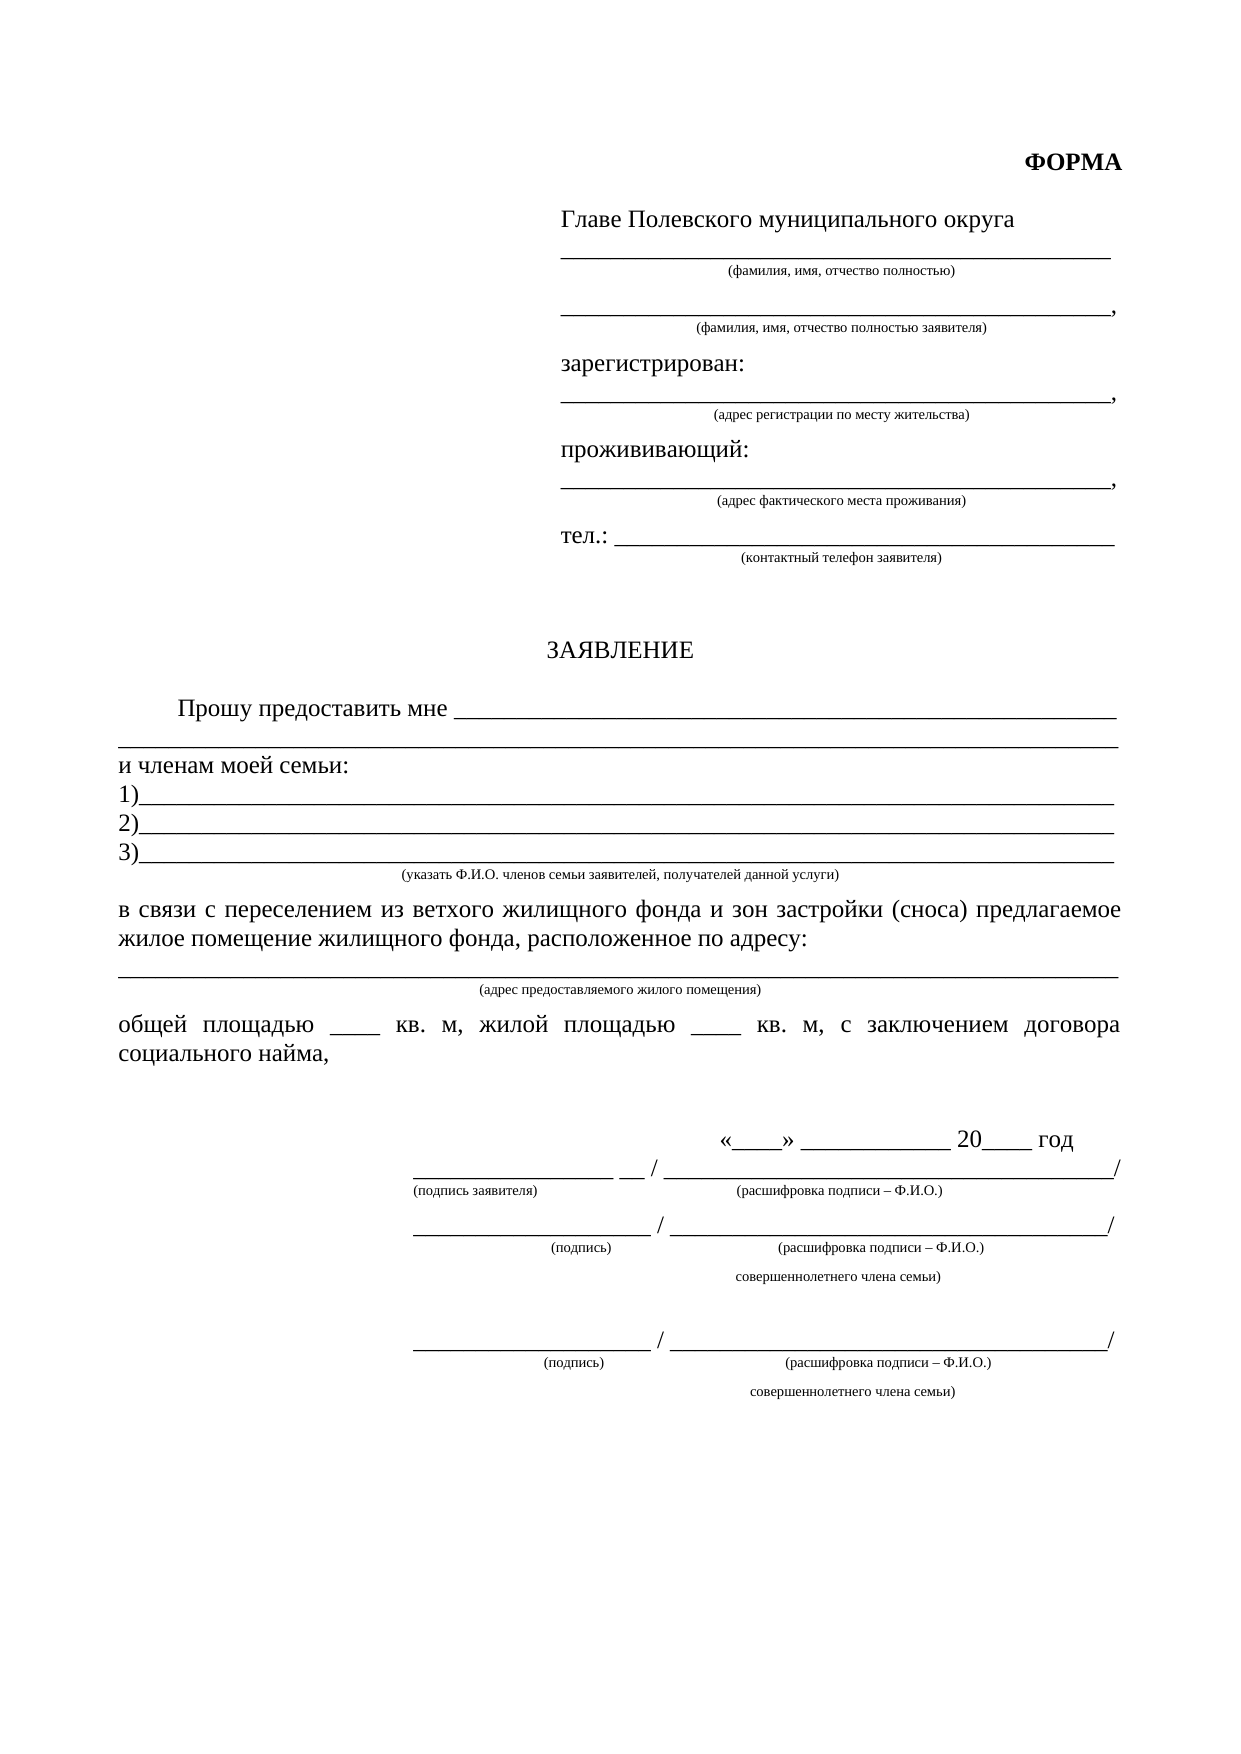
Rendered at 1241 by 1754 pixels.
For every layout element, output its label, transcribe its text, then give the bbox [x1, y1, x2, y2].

text (фамилия, имя, отчество полностью) [561, 262, 1122, 291]
text (фамилия, имя, отчество полностью заявителя) [561, 319, 1122, 348]
text ________________________________________________________________________________ [118, 952, 1122, 981]
text ___________________ / ___________________________________/ [413, 1211, 1122, 1239]
text (адрес предоставляемого жилого помещения) [118, 981, 1122, 1009]
text общей площадью ____ кв. м, жилой площадью ____ кв. м, с заключением договора социального найма, [118, 1009, 1122, 1067]
text и членам моей семьи: [118, 751, 1122, 779]
text 2)______________________________________________________________________________ [118, 808, 1122, 837]
text прожививающий: ____________________________________________, [561, 434, 1122, 492]
text тел.: ________________________________________ [561, 521, 1122, 549]
text ________________ __ / ____________________________________/ (подпись заявителя) (расшифровка подписи – Ф.И.О.) [413, 1153, 1122, 1211]
text Прошу предоставить мне _____________________________________________________ [118, 693, 1122, 722]
text в связи с переселением из ветхого жилищного фонда и зон застройки (сноса) предлагаемое жилое помещение жилищного фонда, расположенное по адресу: [118, 894, 1122, 952]
text совершеннолетнего члена семьи) [413, 1268, 1122, 1297]
text зарегистрирован: ____________________________________________, [561, 348, 1122, 406]
text Главе Полевского муниципального округа [561, 204, 1122, 233]
text (адрес регистрации по месту жительства) [561, 406, 1122, 434]
text (подпись) (расшифровка подписи – Ф.И.О.) [413, 1354, 1122, 1383]
text ____________________________________________ [561, 233, 1122, 262]
text ЗАЯВЛЕНИЕ [118, 636, 1122, 664]
text (указать Ф.И.О. членов семьи заявителей, получателей данной услуги) [118, 866, 1122, 894]
text ___________________ / ___________________________________/ [413, 1326, 1122, 1354]
text ФОРМА [782, 147, 1122, 176]
text (контактный телефон заявителя) [561, 549, 1122, 578]
text 3)______________________________________________________________________________ [118, 837, 1122, 866]
text совершеннолетнего члена семьи) [413, 1383, 1122, 1412]
text (подпись) (расшифровка подписи – Ф.И.О.) [413, 1239, 1122, 1268]
text ____________________________________________, [561, 291, 1122, 319]
text ________________________________________________________________________________ [118, 722, 1122, 751]
text (адрес фактического места проживания) [561, 492, 1122, 521]
text 1)______________________________________________________________________________ [118, 779, 1122, 808]
text «____» ____________ 20____ год [413, 1124, 1122, 1153]
